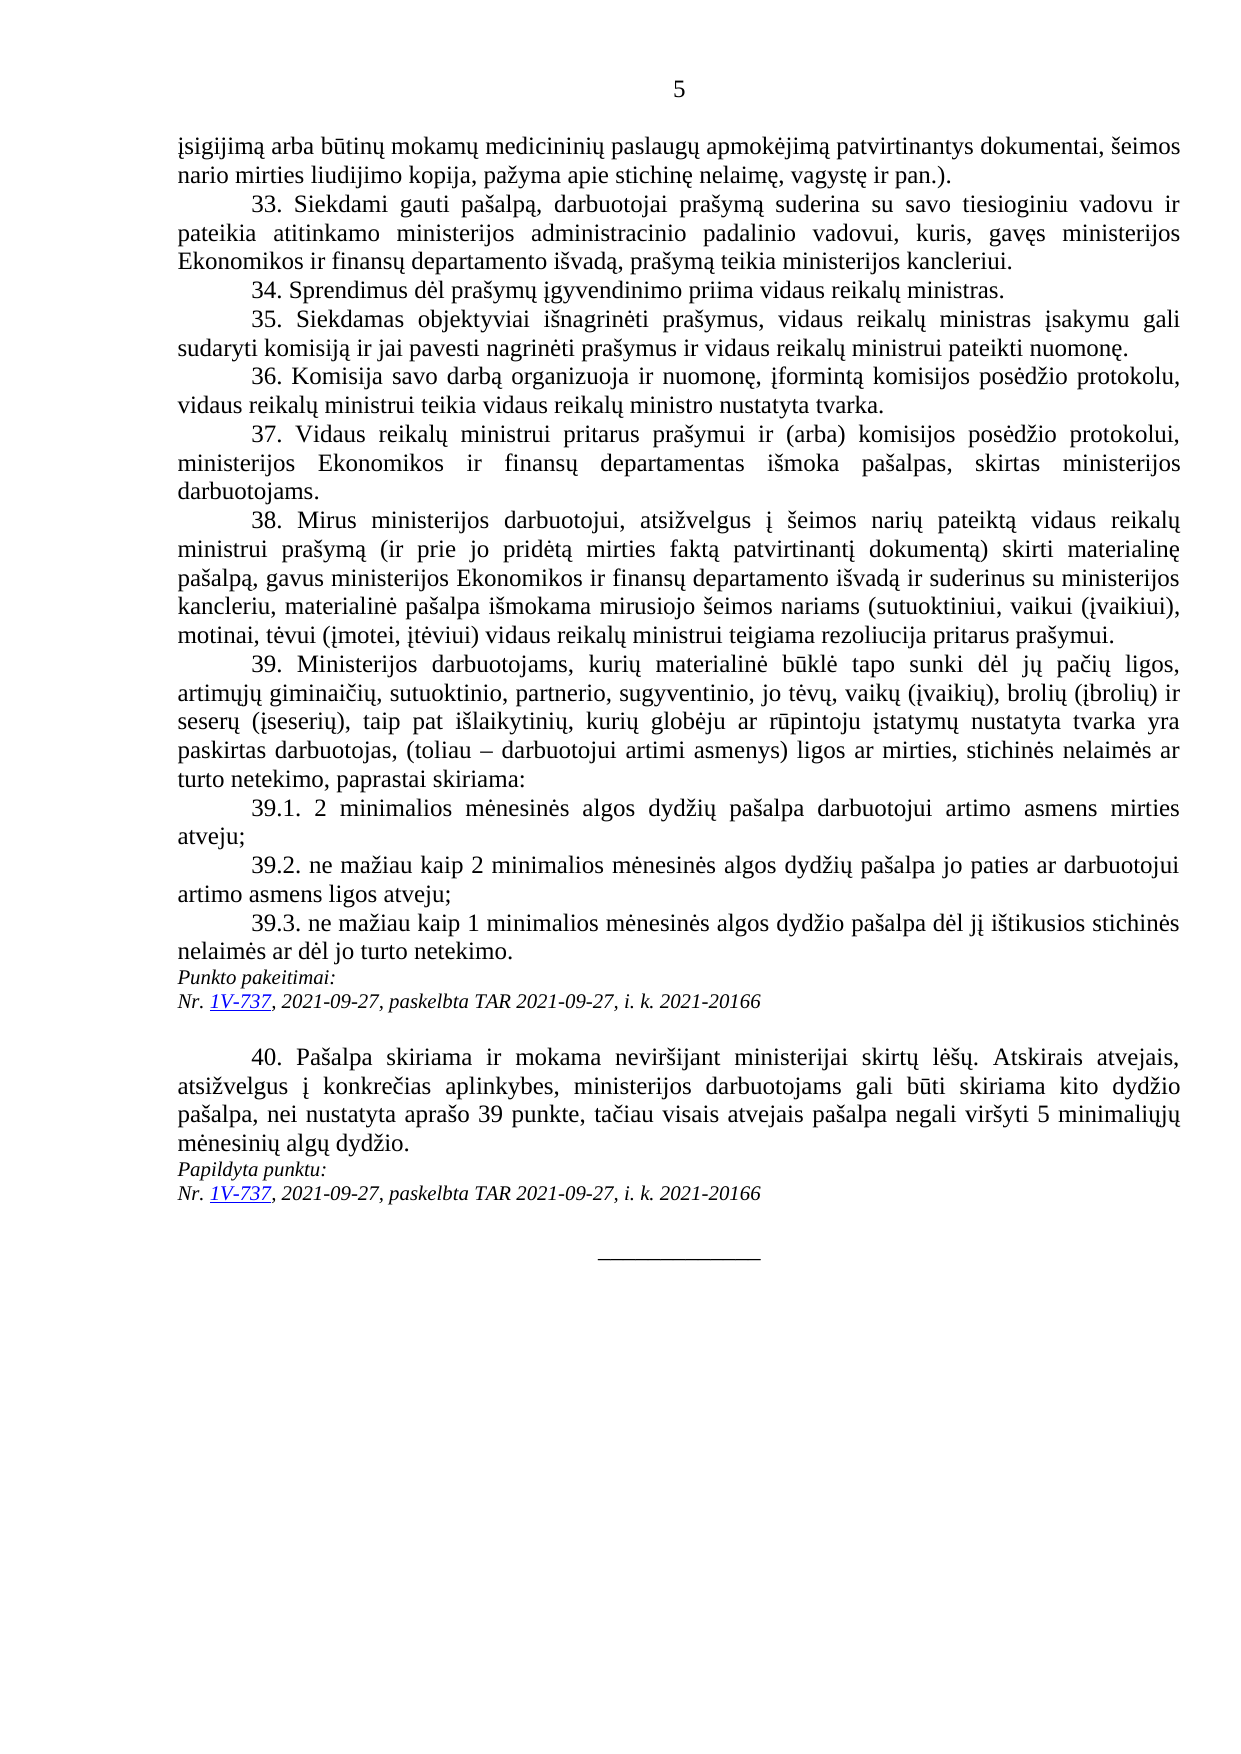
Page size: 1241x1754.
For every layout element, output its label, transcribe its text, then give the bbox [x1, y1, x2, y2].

text 34. Sprendimus dėl prašymų įgyvendinimo priima vidaus reikalų ministras. [177, 275, 1181, 304]
text _____________ [177, 1234, 1181, 1263]
text įsigijimą arba būtinų mokamų medicininių paslaugų apmokėjimą patvirtinantys dokumentai, šeimos nario mirties liudijimo kopija, pažyma apie stichinę nelaimę, vagystę ir pan.). [177, 131, 1181, 189]
text 39.1. 2 minimalios mėnesinės algos dydžių pašalpa darbuotojui artimo asmens mirties atveju; [177, 793, 1181, 850]
text 33. Siekdami gauti pašalpą, darbuotojai prašymą suderina su savo tiesioginiu vadovu ir pateikia atitinkamo ministerijos administracinio padalinio vadovui, kuris, gavęs ministerijos Ekonomikos ir finansų departamento išvadą, prašymą teikia ministerijos kancleriui. [177, 189, 1181, 275]
text Punkto pakeitimai: [177, 965, 1181, 989]
text 39. Ministerijos darbuotojams, kurių materialinė būklė tapo sunki dėl jų pačių ligos, artimųjų giminaičių, sutuoktinio, partnerio, sugyventinio, jo tėvų, vaikų (įvaikių), brolių (įbrolių) ir seserų (įseserių), taip pat išlaikytinių, kurių globėju ar rūpintoju įstatymų nustatyta tvarka yra paskirtas darbuotojas, (toliau – darbuotojui artimi asmenys) ligos ar mirties, stichinės nelaimės ar turto netekimo, paprastai skiriama: [177, 649, 1181, 793]
text 36. Komisija savo darbą organizuoja ir nuomonę, įformintą komisijos posėdžio protokolu, vidaus reikalų ministrui teikia vidaus reikalų ministro nustatyta tvarka. [177, 361, 1181, 419]
text Nr. 1V-737, 2021-09-27, paskelbta TAR 2021-09-27, i. k. 2021-20166 [177, 989, 1181, 1013]
text 35. Siekdamas objektyviai išnagrinėti prašymus, vidaus reikalų ministras įsakymu gali sudaryti komisiją ir jai pavesti nagrinėti prašymus ir vidaus reikalų ministrui pateikti nuomonę. [177, 304, 1181, 361]
text 37. Vidaus reikalų ministrui pritarus prašymui ir (arba) komisijos posėdžio protokolui, ministerijos Ekonomikos ir finansų departamentas išmoka pašalpas, skirtas ministerijos darbuotojams. [177, 419, 1181, 505]
text Nr. 1V-737, 2021-09-27, paskelbta TAR 2021-09-27, i. k. 2021-20166 [177, 1181, 1181, 1205]
text 38. Mirus ministerijos darbuotojui, atsižvelgus į šeimos narių pateiktą vidaus reikalų ministrui prašymą (ir prie jo pridėtą mirties faktą patvirtinantį dokumentą) skirti materialinę pašalpą, gavus ministerijos Ekonomikos ir finansų departamento išvadą ir suderinus su ministerijos kancleriu, materialinė pašalpa išmokama mirusiojo šeimos nariams (sutuoktiniui, vaikui (įvaikiui), motinai, tėvui (įmotei, įtėviui) vidaus reikalų ministrui teigiama rezoliucija pritarus prašymui. [177, 505, 1181, 649]
text 39.2. ne mažiau kaip 2 minimalios mėnesinės algos dydžių pašalpa jo paties ar darbuotojui artimo asmens ligos atveju; [177, 850, 1181, 908]
text 39.3. ne mažiau kaip 1 minimalios mėnesinės algos dydžio pašalpa dėl jį ištikusios stichinės nelaimės ar dėl jo turto netekimo. [177, 908, 1181, 965]
text 40. Pašalpa skiriama ir mokama neviršijant ministerijai skirtų lėšų. Atskirais atvejais, atsižvelgus į konkrečias aplinkybes, ministerijos darbuotojams gali būti skiriama kito dydžio pašalpa, nei nustatyta aprašo 39 punkte, tačiau visais atvejais pašalpa negali viršyti 5 minimaliųjų mėnesinių algų dydžio. [177, 1042, 1181, 1157]
text Papildyta punktu: [177, 1157, 1181, 1181]
